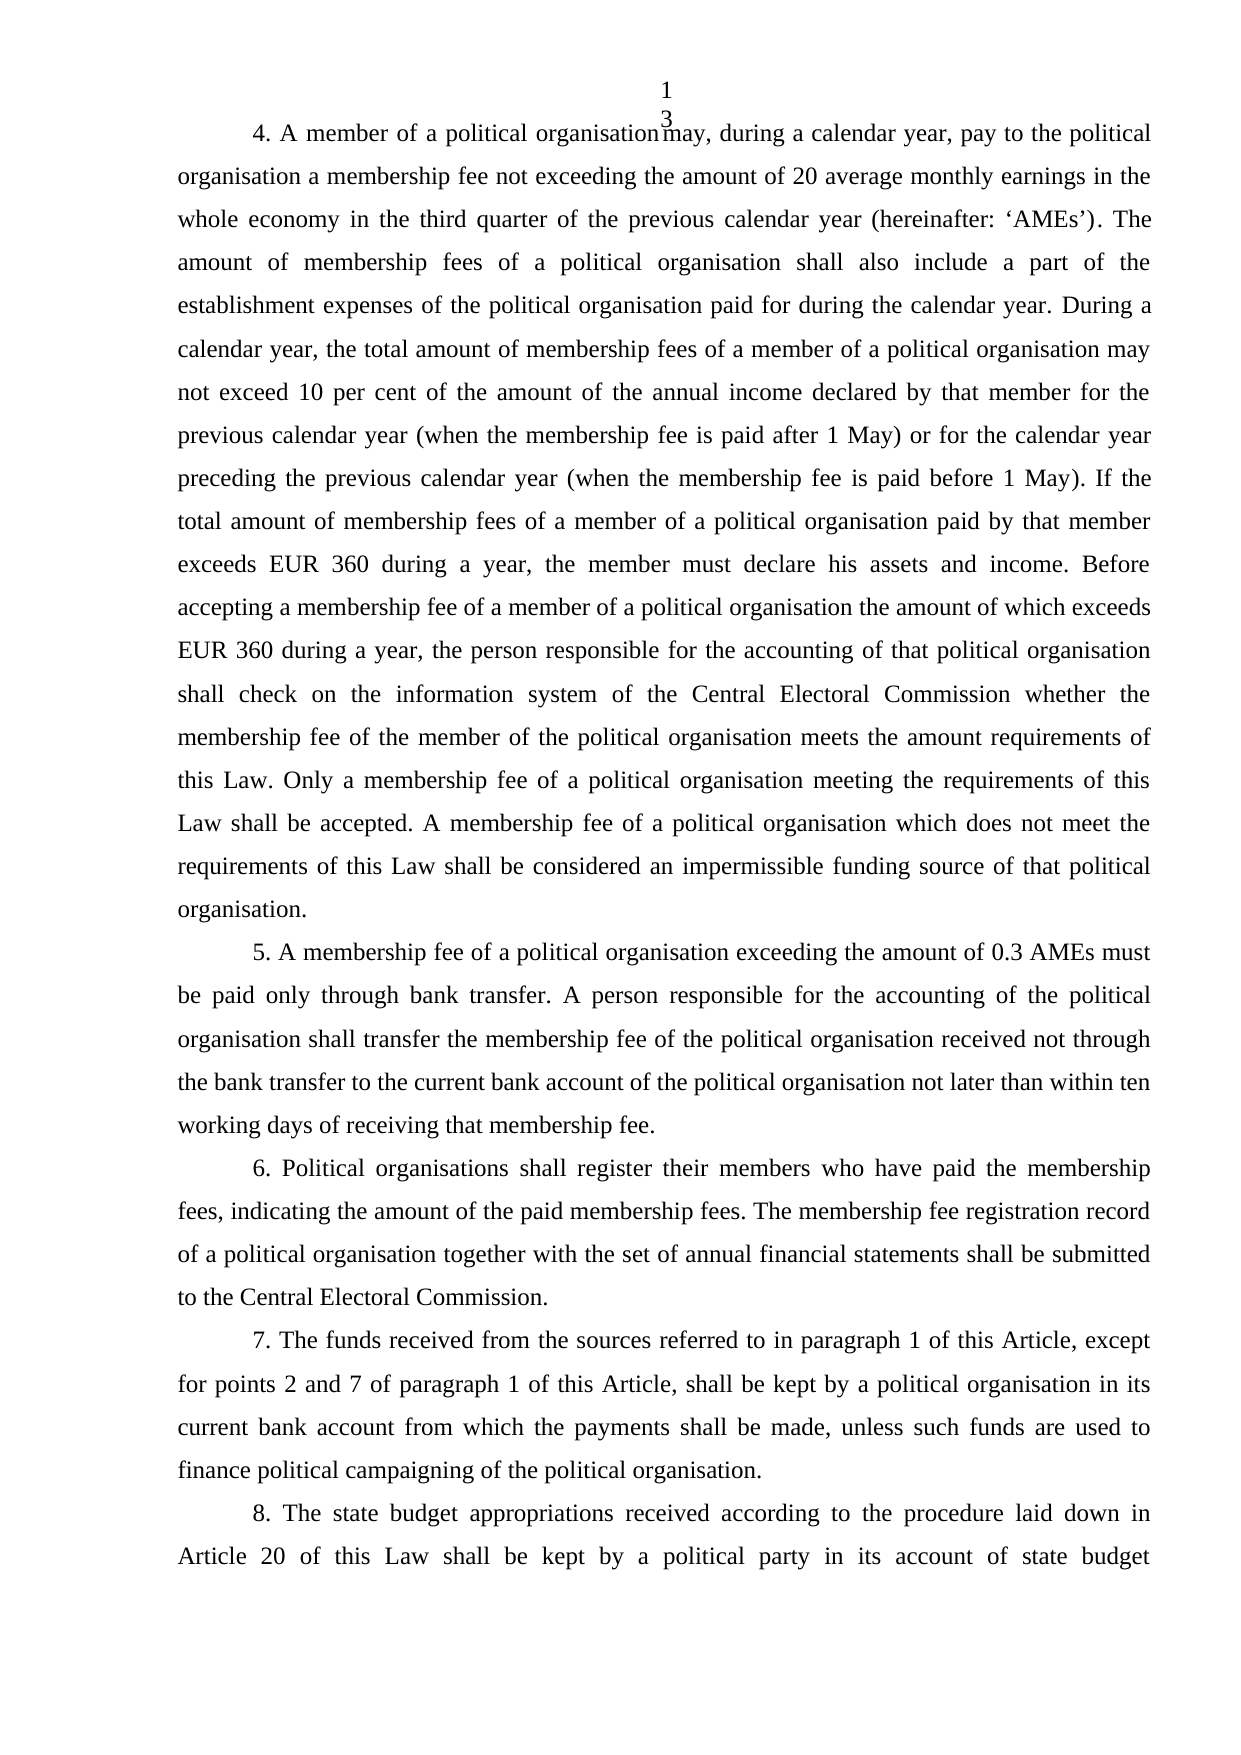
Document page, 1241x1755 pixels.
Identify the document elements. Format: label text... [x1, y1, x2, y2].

text 4. A member of a political organisation may, during a calendar year, pay to the political organisation a membership fee not exceeding the amount of 20 average monthly earnings in the whole economy in the third quarter of the previous calendar year (hereinafter: ‘AMEs’). The amount of membership fees of a political organisation shall also include a part of the establishment expenses of the political organisation paid for during the calendar year. During a calendar year, the total amount of membership fees of a member of a political organisation may not exceed 10 per cent of the amount of the annual income declared by that member for the previous calendar year (when the membership fee is paid after 1 May) or for the calendar year preceding the previous calendar year (when the membership fee is paid before 1 May). If the total amount of membership fees of a member of a political organisation paid by that member exceeds EUR 360 during a year, the member must declare his assets and income. Before accepting a membership fee of a member of a political organisation the amount of which exceeds EUR 360 during a year, the person responsible for the accounting of that political organisation shall check on the information system of the Central Electoral Commission whether the membership fee of the member of the political organisation meets the amount requirements of this Law. Only a membership fee of a political organisation meeting the requirements of this Law shall be accepted. A membership fee of a political organisation which does not meet the requirements of this Law shall be considered an impermissible funding source of that political organisation. [177, 118, 1152, 923]
text 7. The funds received from the sources referred to in paragraph 1 of this Article, except for points 2 and 7 of paragraph 1 of this Article, shall be kept by a political organisation in its current bank account from which the payments shall be made, unless such funds are used to finance political campaigning of the political organisation. [177, 1326, 1152, 1484]
text 5. A membership fee of a political organisation exceeding the amount of 0.3 AMEs must be paid only through bank transfer. A person responsible for the accounting of the political organisation shall transfer the membership fee of the political organisation received not through the bank transfer to the current bank account of the political organisation not later than within ten working days of receiving that membership fee. [177, 937, 1152, 1139]
text 6. Political organisations shall register their members who have paid the membership fees, indicating the amount of the paid membership fees. The membership fee registration record of a political organisation together with the set of annual financial statements shall be submitted to the Central Electoral Commission. [177, 1153, 1152, 1311]
text 8. The state budget appropriations received according to the procedure laid down in Article 20 of this Law shall be kept by a political party in its account of state budget appropriations from which the payments shall be made, unless such funds are used to finance political campaigning of the political party. [177, 1498, 1152, 1570]
